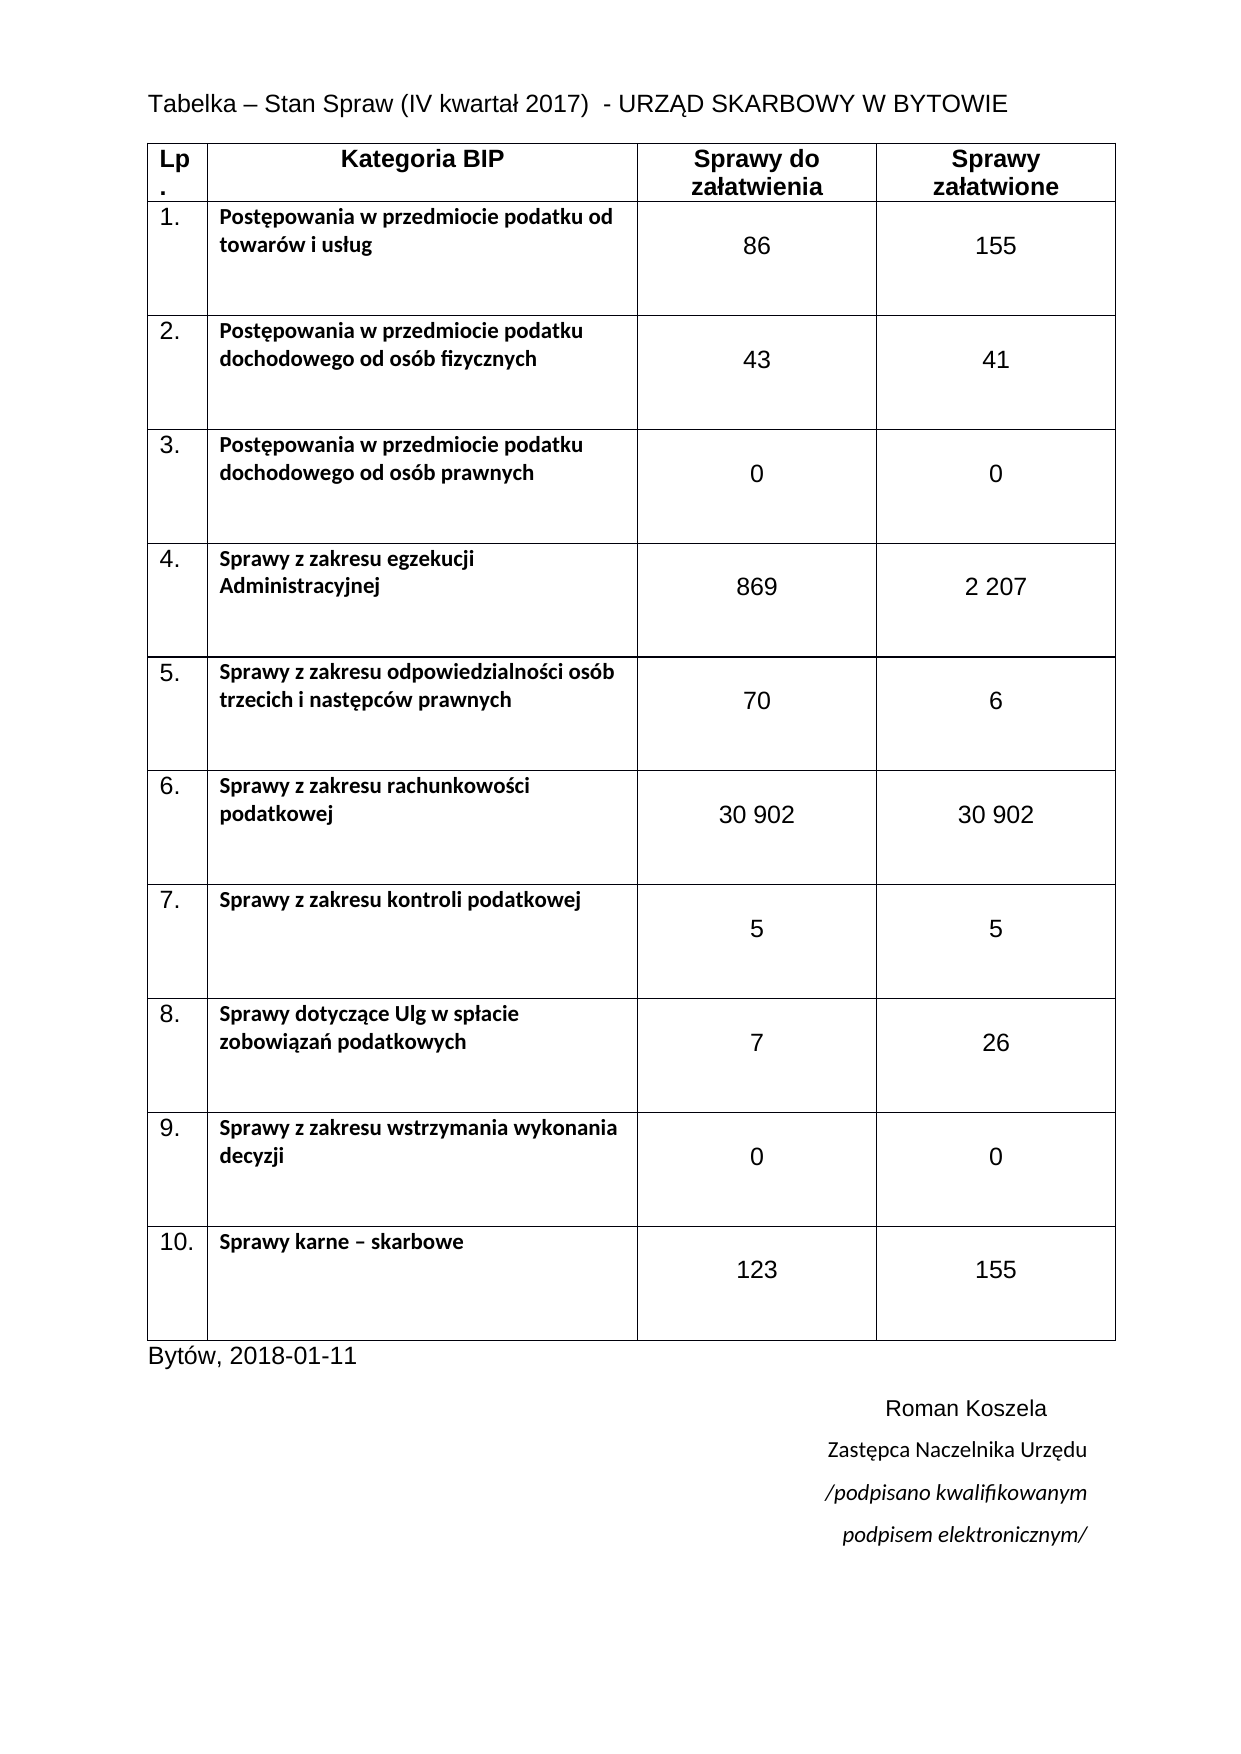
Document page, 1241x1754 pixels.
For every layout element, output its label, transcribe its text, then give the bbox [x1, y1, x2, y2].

table_cell Sprawy z zakresu kontroli podatkowej [208, 885, 637, 998]
table_cell 86 [638, 202, 876, 315]
table_cell 5 [877, 885, 1115, 998]
table_cell Sprawy z zakresu odpowiedzialności osób trzecich i następców prawnych [208, 658, 637, 770]
table_cell 155 [877, 1227, 1115, 1339]
table_cell 0 [877, 430, 1115, 543]
table_cell 8. [148, 999, 207, 1112]
table_cell 70 [638, 658, 876, 770]
table_cell Sprawy z zakresu rachunkowości podatkowej [208, 771, 637, 884]
table_cell 6. [148, 771, 207, 884]
table_cell 2. [148, 316, 207, 429]
table_cell 6 [877, 658, 1115, 770]
text /podpisano kwalifikowanym [148, 1478, 1093, 1506]
table_cell 10. [148, 1227, 207, 1339]
table_cell Sprawy dotyczące Ulg w spłacie zobowiązań podatkowych [208, 999, 637, 1112]
table_cell Sprawy karne – skarbowe [208, 1227, 637, 1339]
table_cell 0 [638, 430, 876, 543]
table_cell 869 [638, 544, 876, 656]
table_cell 7 [638, 999, 876, 1112]
table_header Lp. [148, 144, 207, 201]
table_cell 41 [877, 316, 1115, 429]
table_cell Sprawy z zakresu wstrzymania wykonania decyzji [208, 1113, 637, 1226]
table_cell 26 [877, 999, 1115, 1112]
text Zastępca Naczelnika Urzędu [148, 1435, 1093, 1463]
table_cell 1. [148, 202, 207, 315]
table_cell 155 [877, 202, 1115, 315]
table_cell 30 902 [638, 771, 876, 884]
table_cell Postępowania w przedmiocie podatku dochodowego od osób fizycznych [208, 316, 637, 429]
table_cell 0 [638, 1113, 876, 1226]
text Roman Koszela [148, 1394, 1093, 1421]
table_cell Sprawy z zakresu egzekucji Administracyjnej [208, 544, 637, 656]
table_cell 5. [148, 658, 207, 770]
table_cell 9. [148, 1113, 207, 1226]
text Bytów, 2018-01-11 [148, 1341, 1093, 1369]
table_cell 123 [638, 1227, 876, 1339]
text Tabelka – Stan Spraw (IV kwartał 2017) - URZĄD SKARBOWY W BYTOWIE [148, 89, 1093, 117]
table_cell Postępowania w przedmiocie podatku dochodowego od osób prawnych [208, 430, 637, 543]
table_cell Postępowania w przedmiocie podatku od towarów i usług [208, 202, 637, 315]
table_cell 2 207 [877, 544, 1115, 656]
table_header Sprawy załatwione [877, 144, 1115, 201]
table_header Sprawy do załatwienia [638, 144, 876, 201]
text podpisem elektronicznym/ [148, 1521, 1093, 1549]
table_cell 5 [638, 885, 876, 998]
table_cell 43 [638, 316, 876, 429]
table_cell 4. [148, 544, 207, 656]
table_cell 0 [877, 1113, 1115, 1226]
table_cell 7. [148, 885, 207, 998]
table_cell 3. [148, 430, 207, 543]
table_header Kategoria BIP [208, 144, 637, 201]
table_cell 30 902 [877, 771, 1115, 884]
